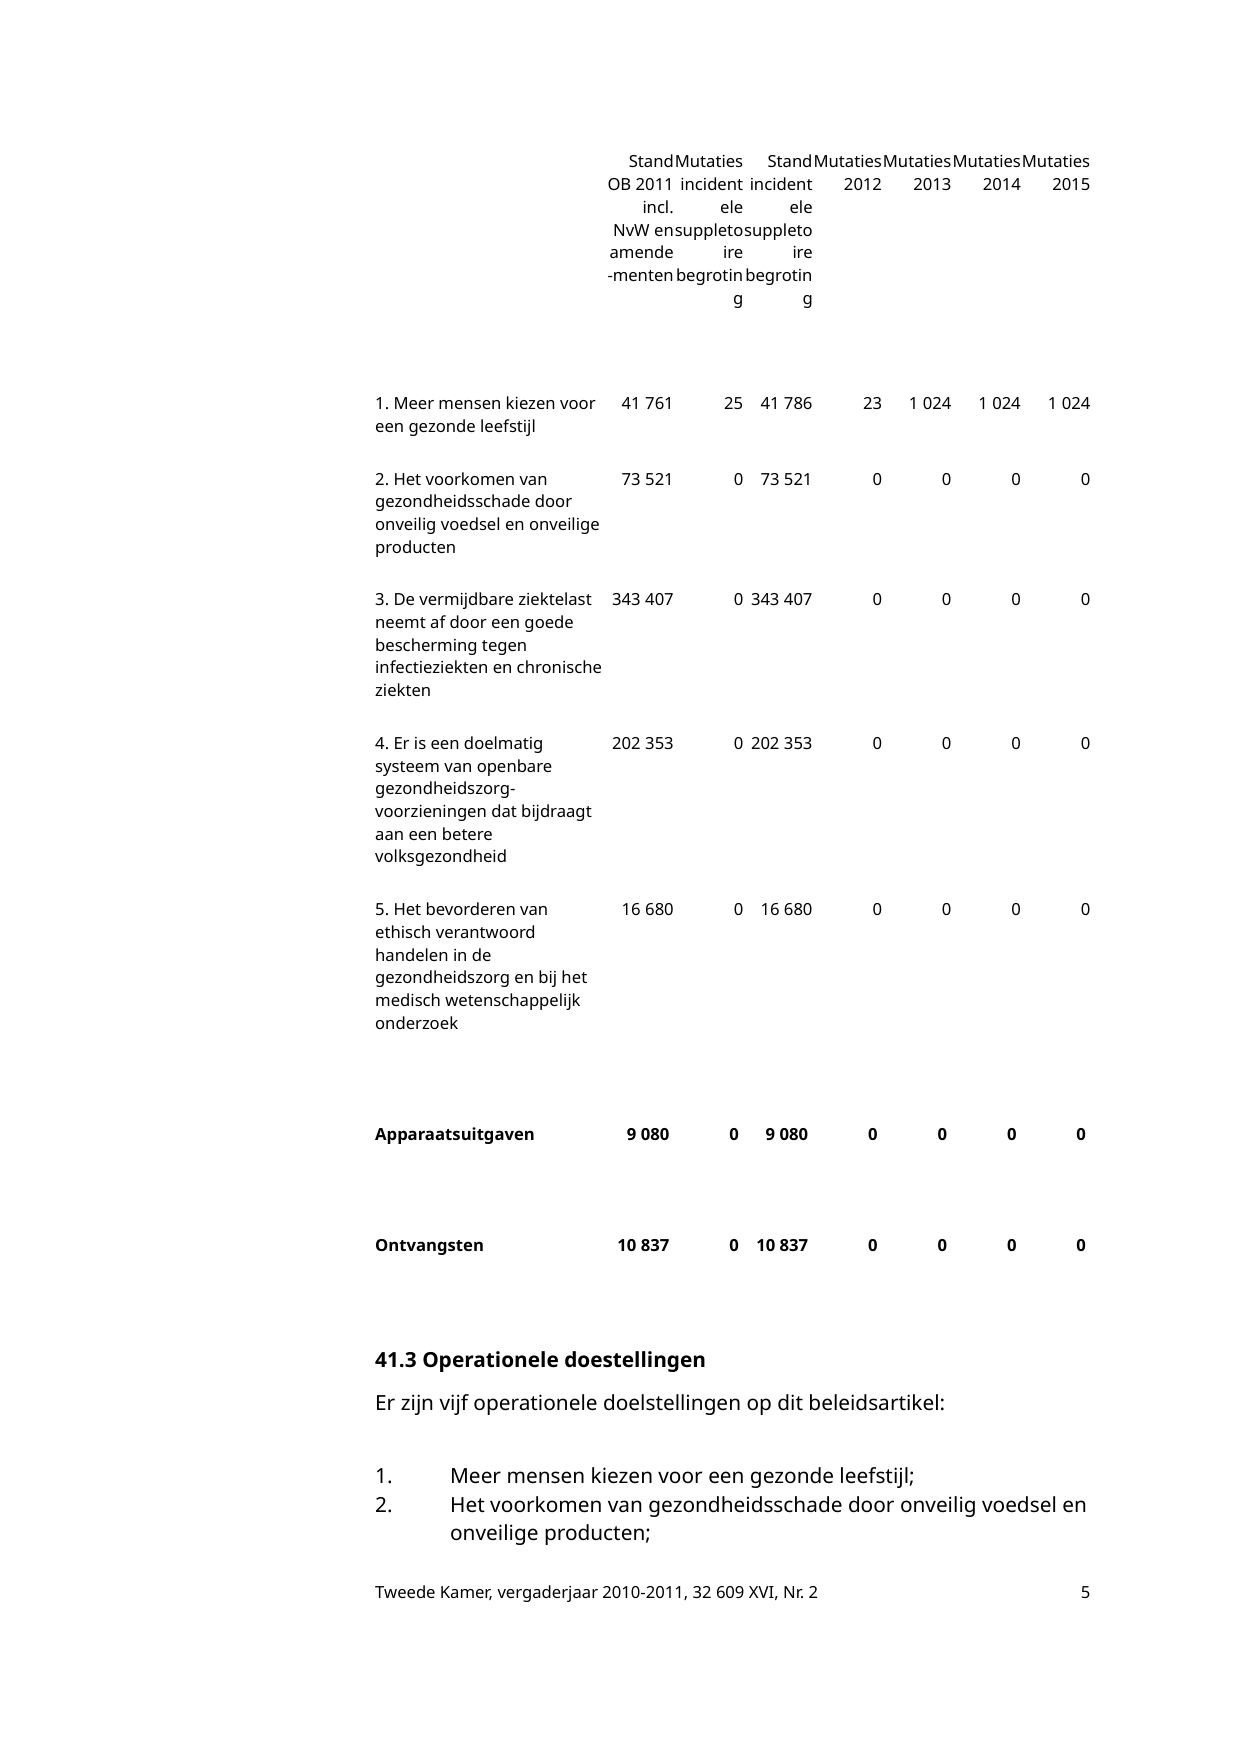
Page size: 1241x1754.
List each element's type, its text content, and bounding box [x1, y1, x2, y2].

table_cell [812, 1064, 882, 1122]
table_cell 16 680 [604, 898, 673, 1064]
table_cell 0 [882, 898, 951, 1064]
table_cell 10 837 [604, 1234, 673, 1286]
table_cell 0 [951, 731, 1021, 898]
table_cell 343 407 [743, 588, 812, 731]
table_cell [882, 1064, 951, 1122]
table_cell [882, 339, 951, 392]
table_cell [604, 339, 673, 392]
table_cell 1. Meer mensen kiezen voor een gezonde leefstijl [375, 392, 604, 467]
table_cell 0 [1021, 1123, 1090, 1175]
table_cell 23 [812, 392, 882, 467]
table_cell 1 024 [882, 392, 951, 467]
table_cell 10 837 [743, 1234, 812, 1286]
table_cell [604, 1175, 673, 1233]
table_cell 0 [812, 588, 882, 731]
table_cell 0 [812, 1234, 882, 1286]
table_cell [375, 1064, 604, 1122]
table_cell [375, 1175, 604, 1233]
table_cell [1021, 1175, 1090, 1233]
table_cell 0 [812, 898, 882, 1064]
table_cell 0 [1021, 731, 1090, 898]
table_cell 0 [674, 898, 743, 1064]
table_cell 0 [812, 467, 882, 588]
table_header [375, 150, 604, 339]
table_header Mutaties 2014 [951, 150, 1021, 339]
table_cell 0 [674, 1234, 743, 1286]
table_cell 0 [951, 898, 1021, 1064]
table_cell 0 [882, 1234, 951, 1286]
table_cell 343 407 [604, 588, 673, 731]
table_cell 0 [1021, 1234, 1090, 1286]
list Meer mensen kiezen voor een gezonde leefstijl; [375, 1462, 1090, 1490]
table_cell 202 353 [604, 731, 673, 898]
table_cell [604, 1064, 673, 1122]
table_cell [743, 1064, 812, 1122]
table_cell 0 [1021, 467, 1090, 588]
table_cell [951, 1064, 1021, 1122]
table_cell 0 [1021, 898, 1090, 1064]
table_cell 5. Het bevorderen van ethisch verantwoord handelen in de gezondheidszorg en bij het medisch wetenschappelijk onderzoek [375, 898, 604, 1064]
table_header Stand incidentele suppletoire begroting [743, 150, 812, 339]
table_header Mutaties 2012 [812, 150, 882, 339]
table_cell 41 761 [604, 392, 673, 467]
table_cell 16 680 [743, 898, 812, 1064]
text 41.3 Operationele doestellingen [375, 1345, 1090, 1373]
table_cell Ontvangsten [375, 1234, 604, 1286]
table_cell 0 [951, 588, 1021, 731]
table_cell 2. Het voorkomen van gezondheidsschade door onveilig voedsel en onveilige producten [375, 467, 604, 588]
table_cell [375, 339, 604, 392]
table_cell 25 [674, 392, 743, 467]
table_cell [812, 339, 882, 392]
table_cell 41 786 [743, 392, 812, 467]
table_cell 0 [812, 1123, 882, 1175]
table_cell [951, 1175, 1021, 1233]
table_cell [1021, 1064, 1090, 1122]
table_cell 73 521 [743, 467, 812, 588]
table_cell 0 [674, 588, 743, 731]
text Er zijn vijf operationele doelstellingen op dit beleidsartikel: [375, 1388, 1090, 1417]
table_cell 1 024 [1021, 392, 1090, 467]
table_cell [674, 339, 743, 392]
table_cell 9 080 [743, 1123, 812, 1175]
table_cell 0 [951, 1123, 1021, 1175]
table_cell 0 [882, 467, 951, 588]
table_cell 0 [882, 731, 951, 898]
table_header Mutaties incidentele suppletoire begroting [674, 150, 743, 339]
table_cell [812, 1175, 882, 1233]
table_cell 0 [951, 1234, 1021, 1286]
table_cell 202 353 [743, 731, 812, 898]
table_header Mutaties 2015 [1021, 150, 1090, 339]
table_cell 0 [882, 1123, 951, 1175]
table_cell 0 [674, 731, 743, 898]
table_cell 0 [812, 731, 882, 898]
table_cell 9 080 [604, 1123, 673, 1175]
table_cell 0 [674, 1123, 743, 1175]
table_header Mutaties 2013 [882, 150, 951, 339]
table_cell [674, 1175, 743, 1233]
table_cell [743, 339, 812, 392]
table_cell 0 [1021, 588, 1090, 731]
table_cell [882, 1175, 951, 1233]
table_cell 4. Er is een doelmatig systeem van openbare gezondheidszorg-voorzieningen dat bijdraagt aan een betere volksgezondheid [375, 731, 604, 898]
table_cell [743, 1175, 812, 1233]
table_cell 0 [674, 467, 743, 588]
table_cell 1 024 [951, 392, 1021, 467]
table_cell [674, 1064, 743, 1122]
table_cell [951, 339, 1021, 392]
list Het voorkomen van gezondheidsschade door onveilig voedsel en onveilige producten; [375, 1490, 1090, 1547]
table_cell [1021, 339, 1090, 392]
table_cell Apparaatsuitgaven [375, 1123, 604, 1175]
table_cell 3. De vermijdbare ziektelast neemt af door een goede bescherming tegen infectieziekten en chronische ziekten [375, 588, 604, 731]
table_cell 0 [882, 588, 951, 731]
table_header Stand OB 2011 incl. NvW en amende-menten [604, 150, 673, 339]
table_cell 73 521 [604, 467, 673, 588]
table_cell 0 [951, 467, 1021, 588]
